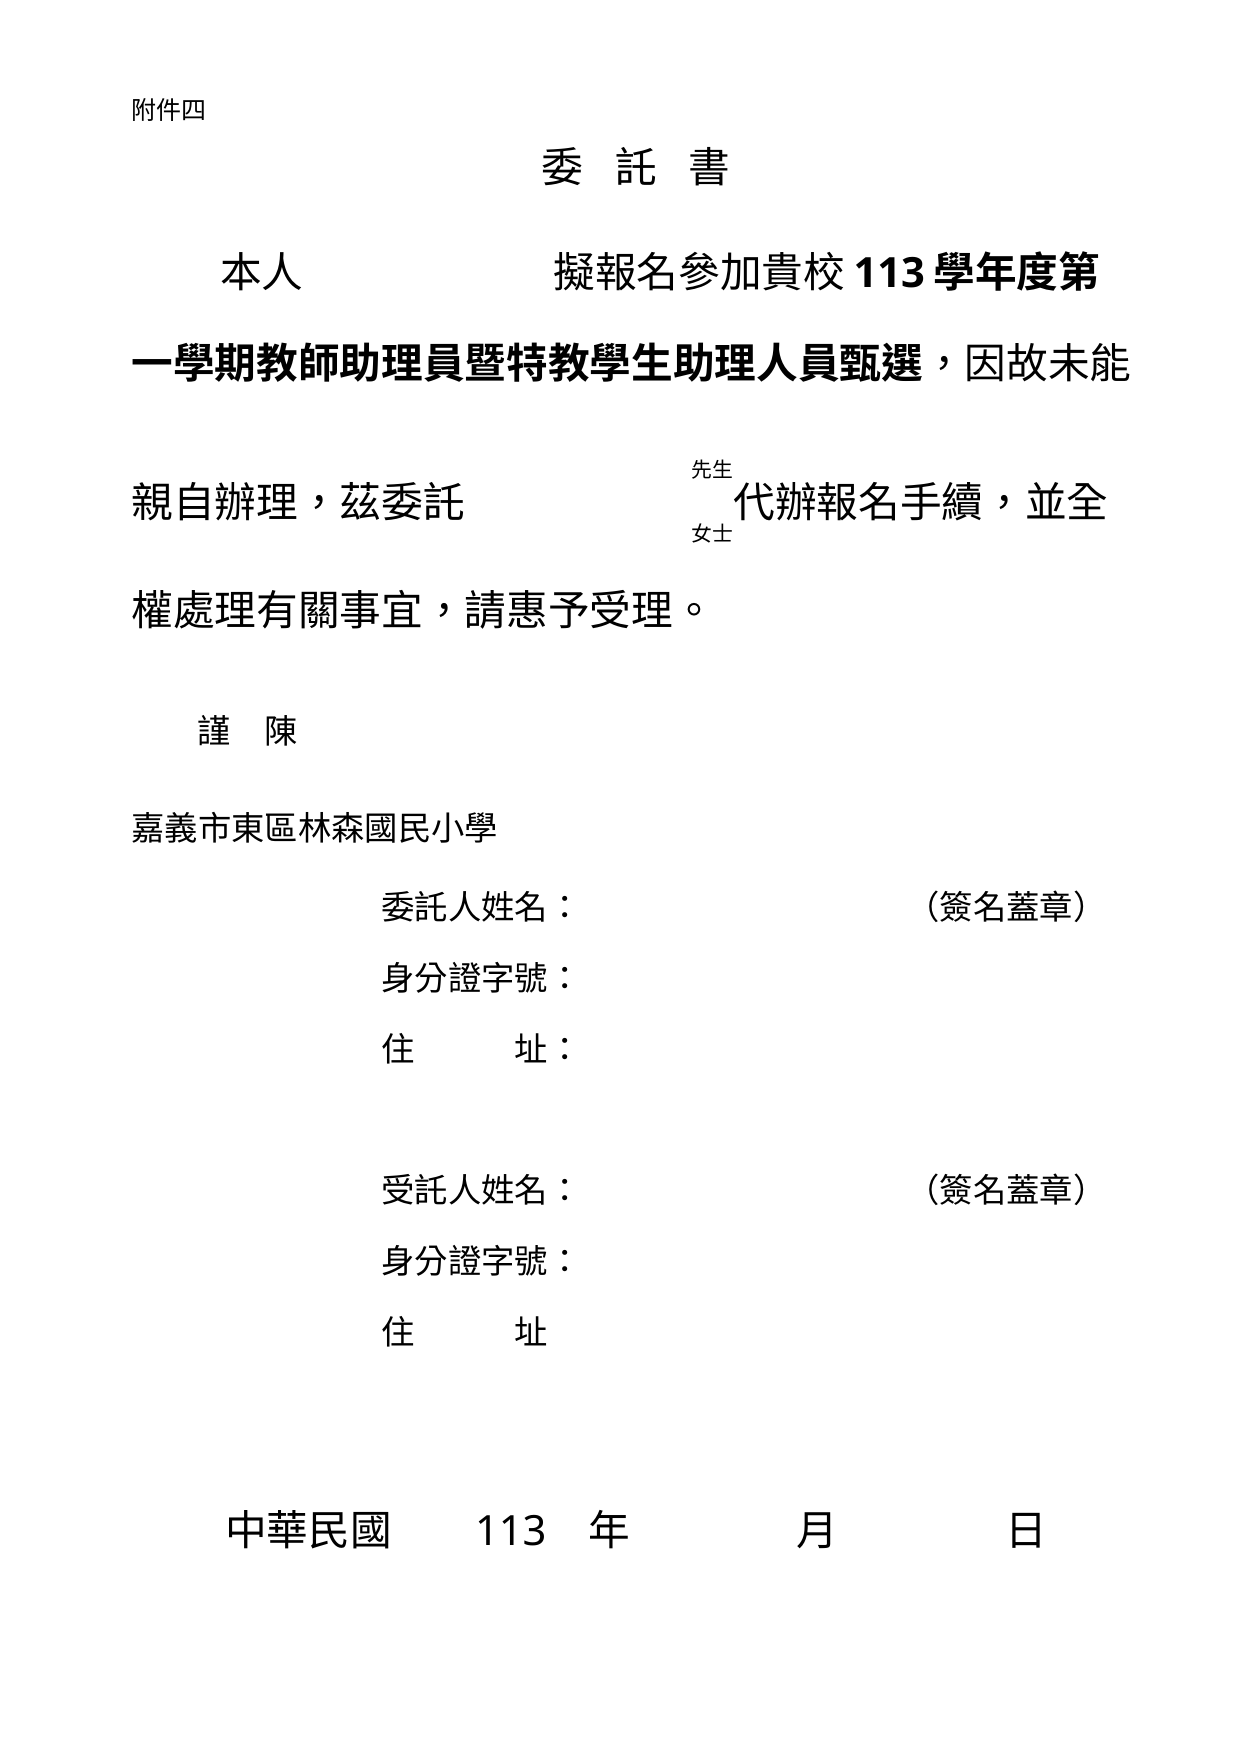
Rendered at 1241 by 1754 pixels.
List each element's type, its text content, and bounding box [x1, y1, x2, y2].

text 謹 陳 [198, 705, 1140, 753]
text 身分證字號： [381, 1217, 1140, 1288]
text 委 託 書 [131, 127, 1140, 202]
text 受託人姓名： （簽名蓋章） [381, 1146, 1140, 1217]
text 身分證字號： [381, 934, 1140, 1004]
text 嘉義市東區林森國民小學 [131, 788, 1140, 863]
text 附件四 [131, 89, 1140, 127]
text 住 址 [381, 1288, 1140, 1359]
text 委託人姓名： （簽名蓋章） [381, 863, 1140, 934]
text 中華民國 113 年 月 日 [131, 1490, 1140, 1565]
text 住 址： [381, 1004, 1140, 1075]
text 本人 擬報名參加貴校113學年度第一學期教師助理員暨特教學生助理人員甄選，因故未能親自辦理，茲委託 先生女士代辦報名手續，並全權處理有關事宜，請惠予受理。 [131, 239, 1140, 638]
